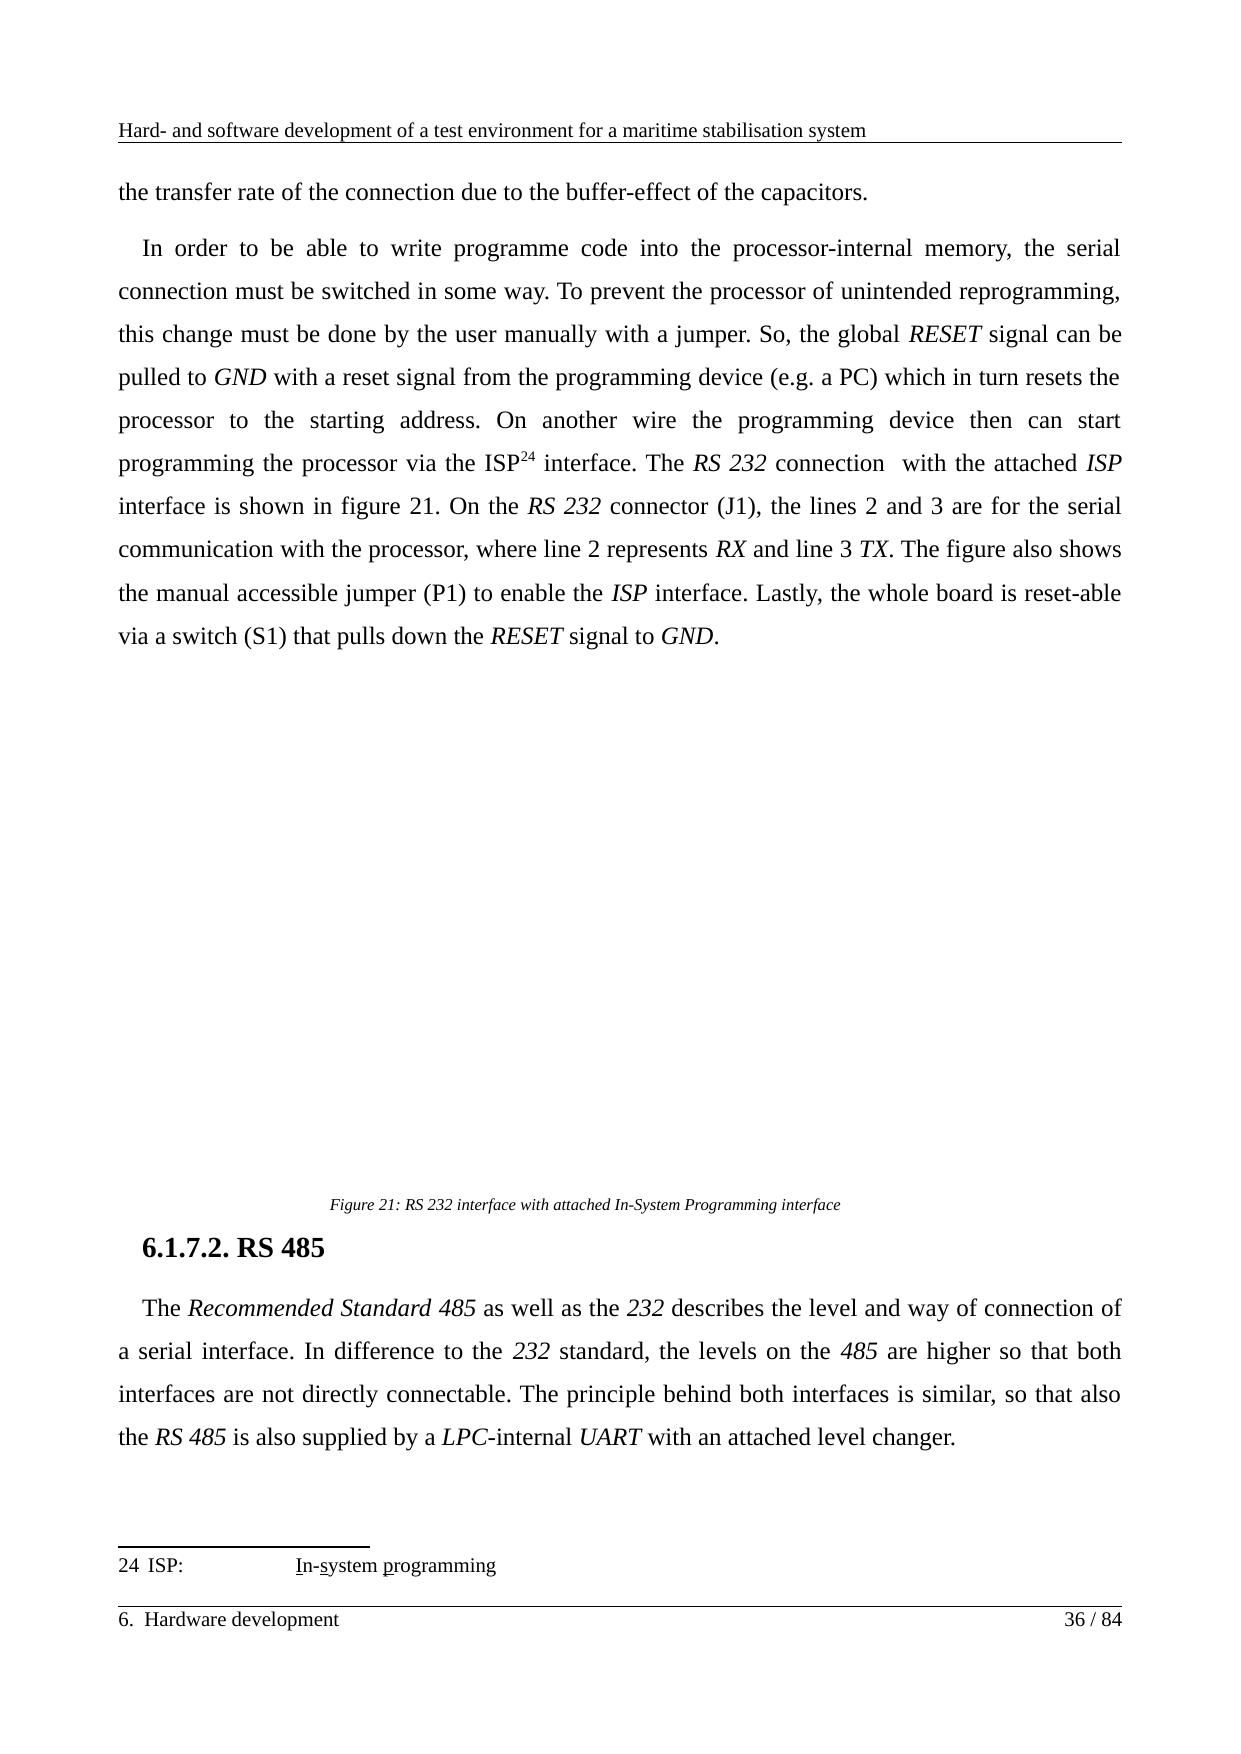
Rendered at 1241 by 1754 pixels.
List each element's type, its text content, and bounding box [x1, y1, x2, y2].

text Figure 21: RS 232 interface with attached In-System Programming interface [329, 689, 911, 1213]
subtitle RS 485 [118, 701, 1122, 1264]
text The Recommended Standard 485 as well as the 232 describes the level and way of connection of a serial interface. In difference to the 232 standard, the levels on the 485 are higher so that both interfaces are not directly connectable. The principle behind both interfaces is similar, so that also the RS 485 is also supplied by a LPC-internal UART with an attached level changer. [118, 1293, 1122, 1451]
text the transfer rate of the connection due to the buffer-effect of the capacitors. [118, 177, 1122, 206]
subtitle [329, 676, 911, 689]
text ISP: In-system programming [118, 1553, 1122, 1577]
text In order to be able to write programme code into the processor-internal memory, the serial connection must be switched in some way. To prevent the processor of unintended reprogramming, this change must be done by the user manually with a jumper. So, the global RESET signal can be pulled to GND with a reset signal from the programming device (e.g. a PC) which in turn resets the processor to the starting address. On another wire the programming device then can start programming the processor via the ISP interface. The RS 232 connection with the attached ISP interface is shown in figure 21. On the RS 232 connector (J1), the lines 2 and 3 are for the serial communication with the processor, where line 2 represents RX and line 3 TX. The figure also shows the manual accessible jumper (P1) to enable the ISP interface. Lastly, the whole board is reset-able via a switch (S1) that pulls down the RESET signal to GND. [118, 233, 1122, 649]
